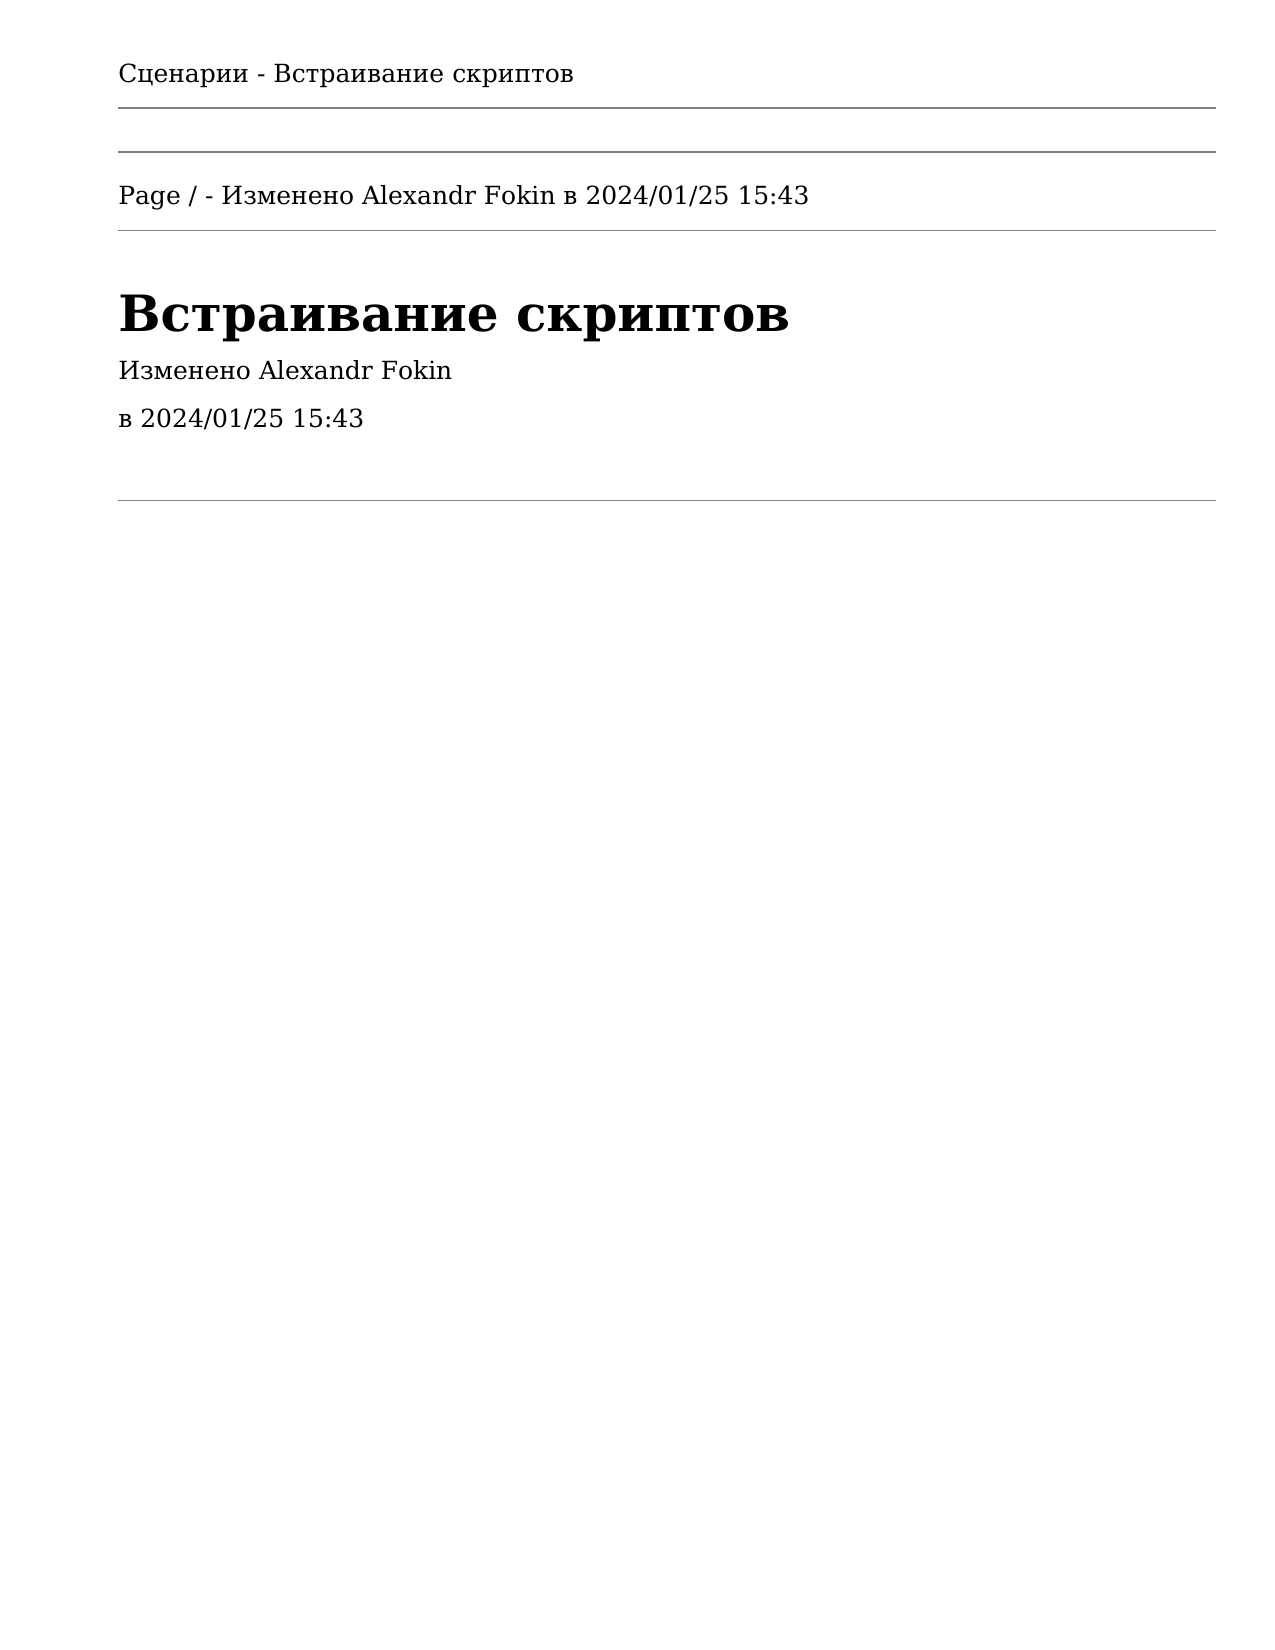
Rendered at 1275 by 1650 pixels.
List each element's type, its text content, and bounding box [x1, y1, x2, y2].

text в 2024/01/25 15:43 [118, 404, 1216, 433]
subtitle Встраивание скриптов [118, 284, 1216, 343]
text Изменено Alexandr Fokin [118, 356, 1216, 385]
text Page / - Изменено Alexandr Fokin в 2024/01/25 15:43 [118, 182, 1216, 211]
text Сценарии - Встраивание скриптов [118, 59, 1216, 88]
